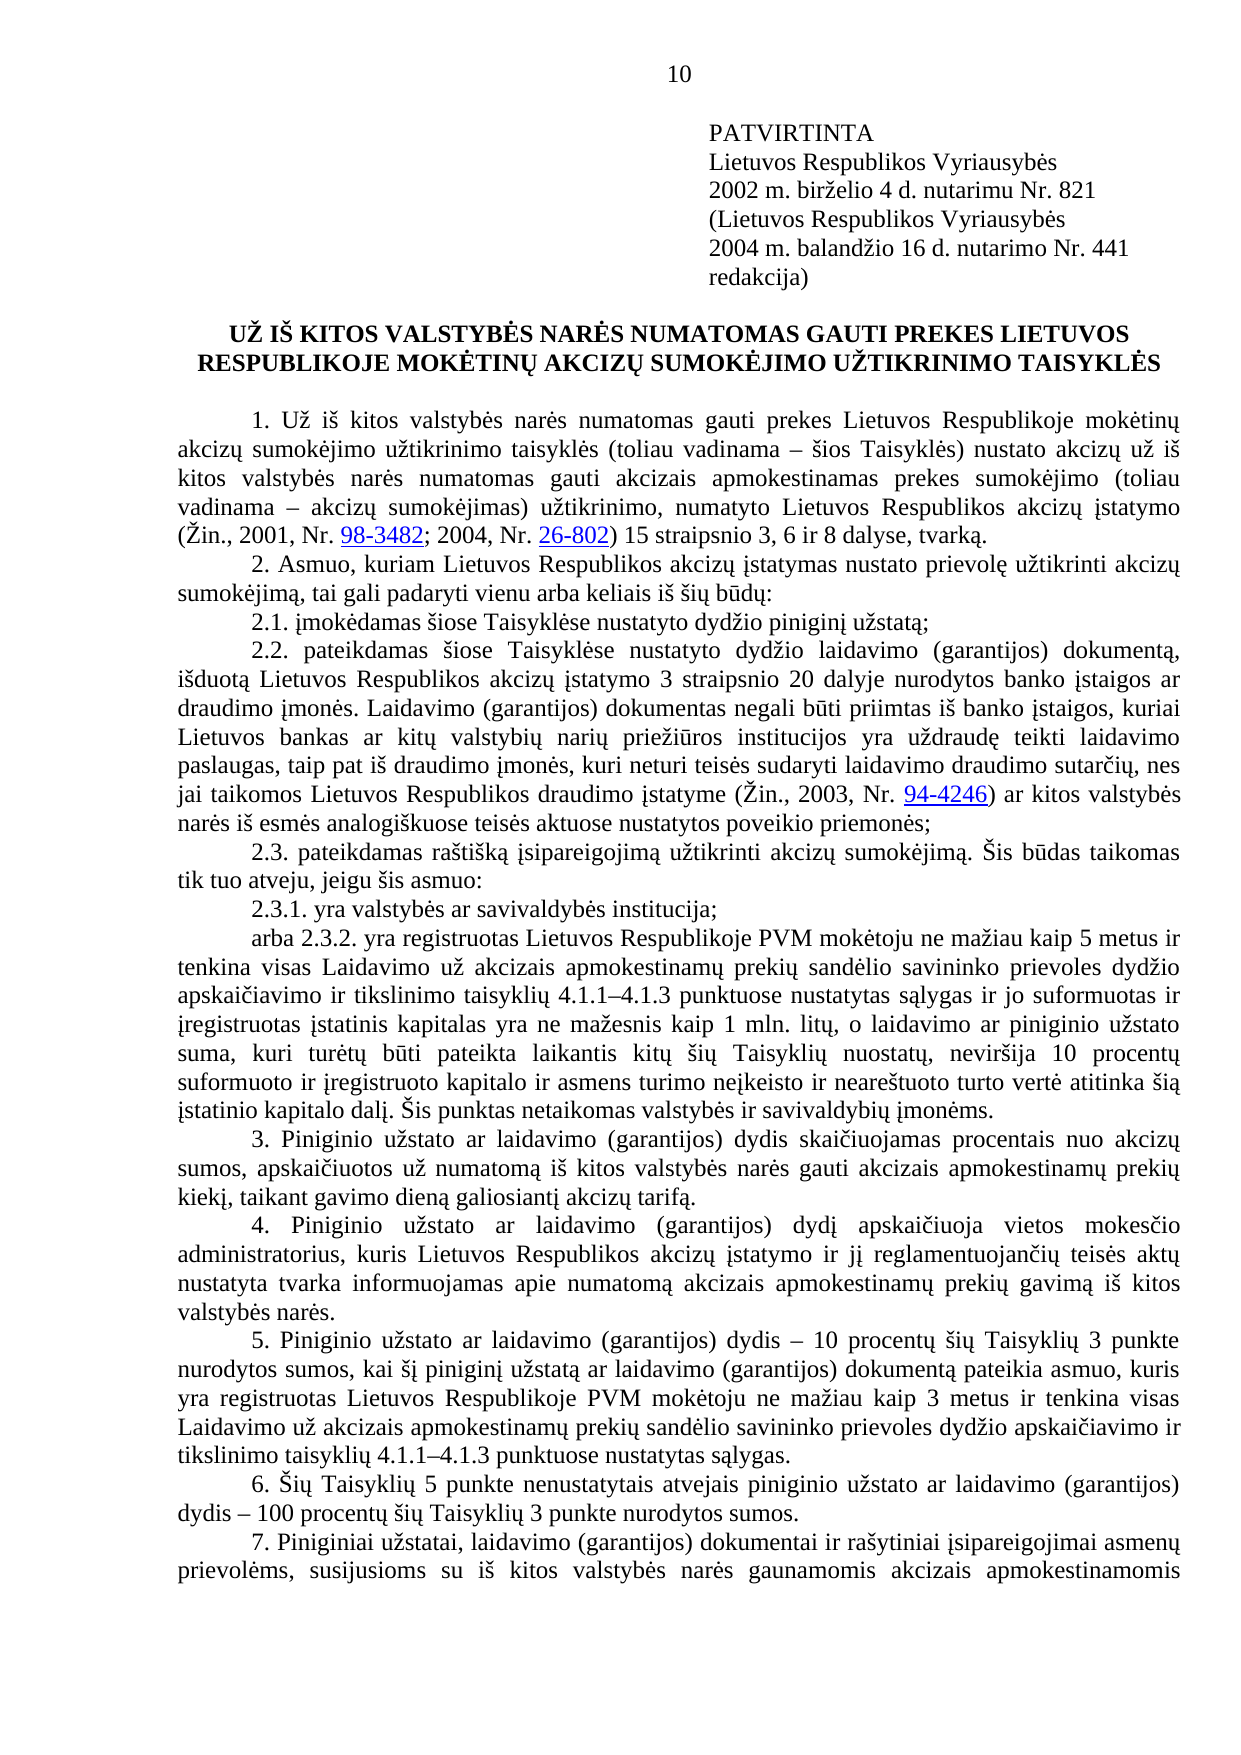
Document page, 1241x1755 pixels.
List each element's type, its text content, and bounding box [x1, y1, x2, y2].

text Lietuvos Respublikos Vyriausybės [177, 147, 1181, 176]
text 3. Piniginio užstato ar laidavimo (garantijos) dydis skaičiuojamas procentais nuo akcizų sumos, apskaičiuotos už numatomą iš kitos valstybės narės gauti akcizais apmokestinamų prekių kiekį, taikant gavimo dieną galiosiantį akcizų tarifą. [177, 1124, 1181, 1211]
text PATVIRTINTA [709, 118, 1181, 147]
text 5. Piniginio užstato ar laidavimo (garantijos) dydis – 10 procentų šių Taisyklių 3 punkte nurodytos sumos, kai šį piniginį užstatą ar laidavimo (garantijos) dokumentą pateikia asmuo, kuris yra registruotas Lietuvos Respublikoje PVM mokėtoju ne mažiau kaip 3 metus ir tenkina visas Laidavimo už akcizais apmokestinamų prekių sandėlio savininko prievoles dydžio apskaičiavimo ir tikslinimo taisyklių 4.1.1–4.1.3 punktuose nustatytas sąlygas. [177, 1326, 1181, 1469]
text 2002 m. birželio 4 d. nutarimu Nr. 821 [177, 176, 1181, 204]
text arba 2.3.2. yra registruotas Lietuvos Respublikoje PVM mokėtoju ne mažiau kaip 5 metus ir tenkina visas Laidavimo už akcizais apmokestinamų prekių sandėlio savininko prievoles dydžio apskaičiavimo ir tikslinimo taisyklių 4.1.1–4.1.3 punktuose nustatytas sąlygas ir jo suformuotas ir įregistruotas įstatinis kapitalas yra ne mažesnis kaip 1 mln. litų, o laidavimo ar piniginio užstato suma, kuri turėtų būti pateikta laikantis kitų šių Taisyklių nuostatų, neviršija 10 procentų suformuoto ir įregistruoto kapitalo ir asmens turimo neįkeisto ir neareštuoto turto vertė atitinka šią įstatinio kapitalo dalį. Šis punktas netaikomas valstybės ir savivaldybių įmonėms. [177, 923, 1181, 1124]
text 2004 m. balandžio 16 d. nutarimo Nr. 441 [177, 233, 1181, 262]
text 2.2. pateikdamas šiose Taisyklėse nustatyto dydžio laidavimo (garantijos) dokumentą, išduotą Lietuvos Respublikos akcizų įstatymo 3 straipsnio 20 dalyje nurodytos banko įstaigos ar draudimo įmonės. Laidavimo (garantijos) dokumentas negali būti priimtas iš banko įstaigos, kuriai Lietuvos bankas ar kitų valstybių narių priežiūros institucijos yra uždraudę teikti laidavimo paslaugas, taip pat iš draudimo įmonės, kuri neturi teisės sudaryti laidavimo draudimo sutarčių, nes jai taikomos Lietuvos Respublikos draudimo įstatyme (Žin., 2003, Nr. 94-4246) ar kitos valstybės narės iš esmės analogiškuose teisės aktuose nustatytos poveikio priemonės; [177, 636, 1181, 837]
text 7. Piniginiai užstatai, laidavimo (garantijos) dokumentai ir rašytiniai įsipareigojimai asmenų prievolėms, susijusioms su iš kitos valstybės narės gaunamomis akcizais apmokestinamomis [177, 1527, 1181, 1584]
text redakcija) [177, 262, 1181, 291]
text 2.1. įmokėdamas šiose Taisyklėse nustatyto dydžio piniginį užstatą; [177, 607, 1181, 636]
text 2.3.1. yra valstybės ar savivaldybės institucija; [177, 894, 1181, 923]
text 4. Piniginio užstato ar laidavimo (garantijos) dydį apskaičiuoja vietos mokesčio administratorius, kuris Lietuvos Respublikos akcizų įstatymo ir jį reglamentuojančių teisės aktų nustatyta tvarka informuojamas apie numatomą akcizais apmokestinamų prekių gavimą iš kitos valstybės narės. [177, 1211, 1181, 1326]
text RESPUBLIKOJE MOKĖTINŲ AKCIZŲ SUMOKĖJIMO UŽTIKRINIMO TAISYKLĖS [177, 348, 1181, 377]
text (Lietuvos Respublikos Vyriausybės [177, 204, 1181, 233]
text UŽ IŠ KITOS VALSTYBĖS NARĖS NUMATOMAS GAUTI PREKES LIETUVOS [177, 319, 1181, 348]
text 2.3. pateikdamas raštišką įsipareigojimą užtikrinti akcizų sumokėjimą. Šis būdas taikomas tik tuo atveju, jeigu šis asmuo: [177, 837, 1181, 894]
text 1. Už iš kitos valstybės narės numatomas gauti prekes Lietuvos Respublikoje mokėtinų akcizų sumokėjimo užtikrinimo taisyklės (toliau vadinama – šios Taisyklės) nustato akcizų už iš kitos valstybės narės numatomas gauti akcizais apmokestinamas prekes sumokėjimo (toliau vadinama – akcizų sumokėjimas) užtikrinimo, numatyto Lietuvos Respublikos akcizų įstatymo (Žin., 2001, Nr. 98-3482; 2004, Nr. 26-802) 15 straipsnio 3, 6 ir 8 dalyse, tvarką. [177, 406, 1181, 549]
text 2. Asmuo, kuriam Lietuvos Respublikos akcizų įstatymas nustato prievolę užtikrinti akcizų sumokėjimą, tai gali padaryti vienu arba keliais iš šių būdų: [177, 549, 1181, 607]
text 6. Šių Taisyklių 5 punkte nenustatytais atvejais piniginio užstato ar laidavimo (garantijos) dydis – 100 procentų šių Taisyklių 3 punkte nurodytos sumos. [177, 1469, 1181, 1527]
